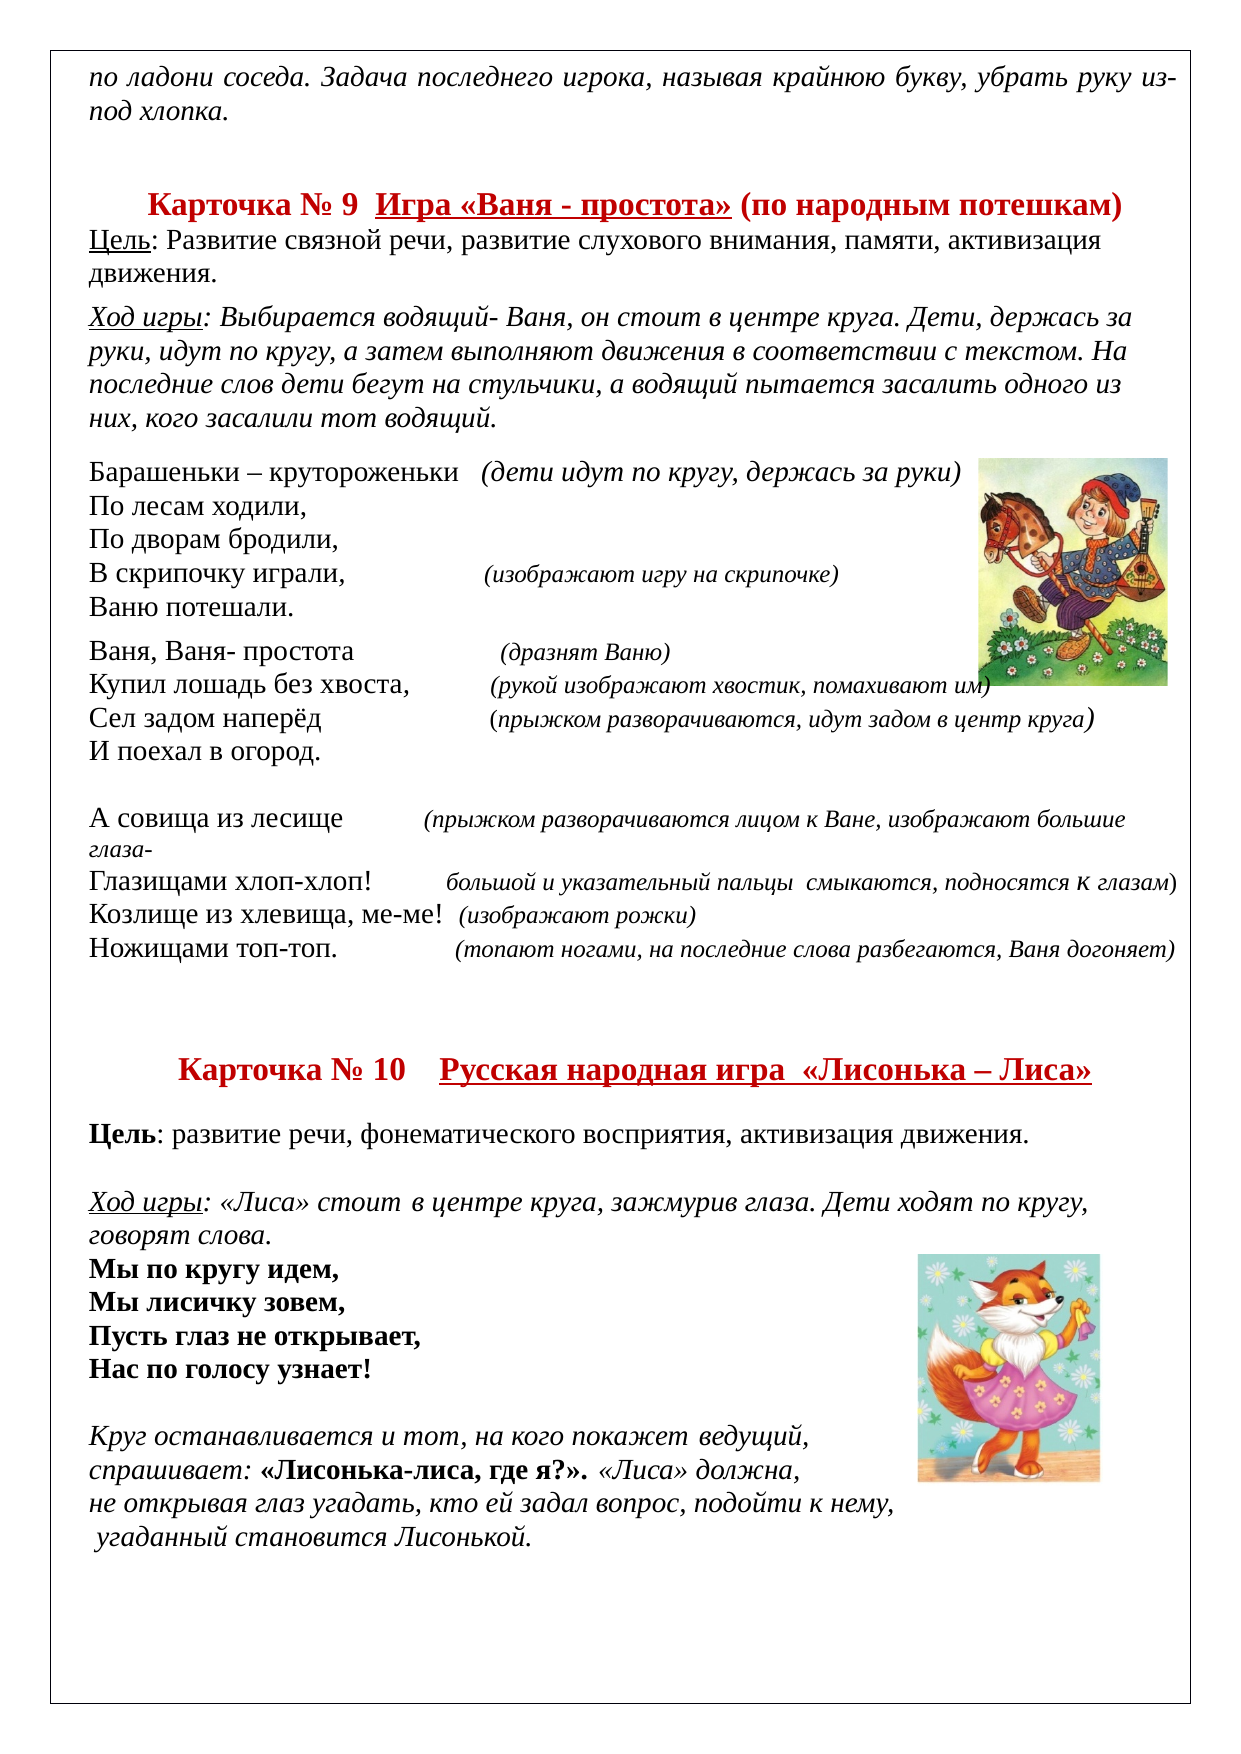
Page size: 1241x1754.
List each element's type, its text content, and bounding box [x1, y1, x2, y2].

text Нас по голосу узнает! [89, 1351, 917, 1385]
text Мы лисичку зовем, [89, 1284, 917, 1318]
text [1104, 1351, 1181, 1385]
text Ход игры: «Лиса» стоит в центре круга, зажмурив глаза. Дети ходят по кругу, говорят слова. [89, 1184, 1181, 1251]
text [1104, 1318, 1181, 1351]
text Купил лошадь без хвоста, (рукой изображают хвостик, помахивают им) [89, 666, 1181, 700]
text И поехал в огород. [89, 733, 1181, 767]
text Цель: развитие речи, фонематического восприятия, активизация движения. [89, 1117, 1181, 1150]
text Мы по кругу идем, [89, 1251, 1181, 1284]
text [1104, 1452, 1181, 1486]
text [1104, 1418, 1181, 1452]
text А совища из лесище (прыжком разворачиваются лицом к Ване, изображают большие глаза- Глазищами хлоп-хлоп! большой и указательный пальцы смыкаются, подносятся к глазам) Козлище из хлевища, ме-ме! (изображают рожки) Ножищами топ-топ. (топают ногами, на последние слова разбегаются, Ваня догоняет) [89, 767, 1181, 963]
text Карточка № 9 Игра «Ваня - простота» (по народным потешкам) [89, 184, 1181, 222]
text Круг останавливается и тот, на кого покажет ведущий, [89, 1418, 917, 1452]
text спрашивает: «Лисонька-лиса, где я?». «Лиса» должна, [89, 1452, 917, 1486]
text Пусть глаз не открывает, [89, 1318, 917, 1351]
text Карточка № 10 Русская народная игра «Лисонька – Лиса» [89, 1049, 1181, 1088]
text [1104, 1284, 1181, 1318]
text по ладони соседа. Задача последнего игрока, называя крайнюю букву, убрать руку из-под хлопка. [89, 59, 1181, 126]
text Ход игры: Выбирается водящий- Ваня, он стоит в центре круга. Дети, держась за руки, идут по кругу, а затем выполняют движения в соответствии с текстом. На последние слов дети бегут на стульчики, а водящий пытается засалить одного из них, кого засалили тот водящий. [89, 299, 1181, 434]
text Ваня, Ваня- простота (дразнят Ваню) [89, 633, 978, 666]
text Сел задом наперёд (прыжком разворачиваются, идут задом в центр круга) [89, 700, 1181, 733]
text угаданный становится Лисонькой. [89, 1519, 1181, 1553]
text не открывая глаз угадать, кто ей задал вопрос, подойти к нему, [89, 1486, 1181, 1519]
text Барашеньки – крутороженьки (дети идут по кругу, держась за руки) По лесам ходили, По дворам бродили, В скрипочку играли, (изображают игру на скрипочке) Ваню потешали. [89, 454, 1181, 622]
text Цель: Развитие связной речи, развитие слухового внимания, памяти, активизация движения. [89, 222, 1181, 289]
